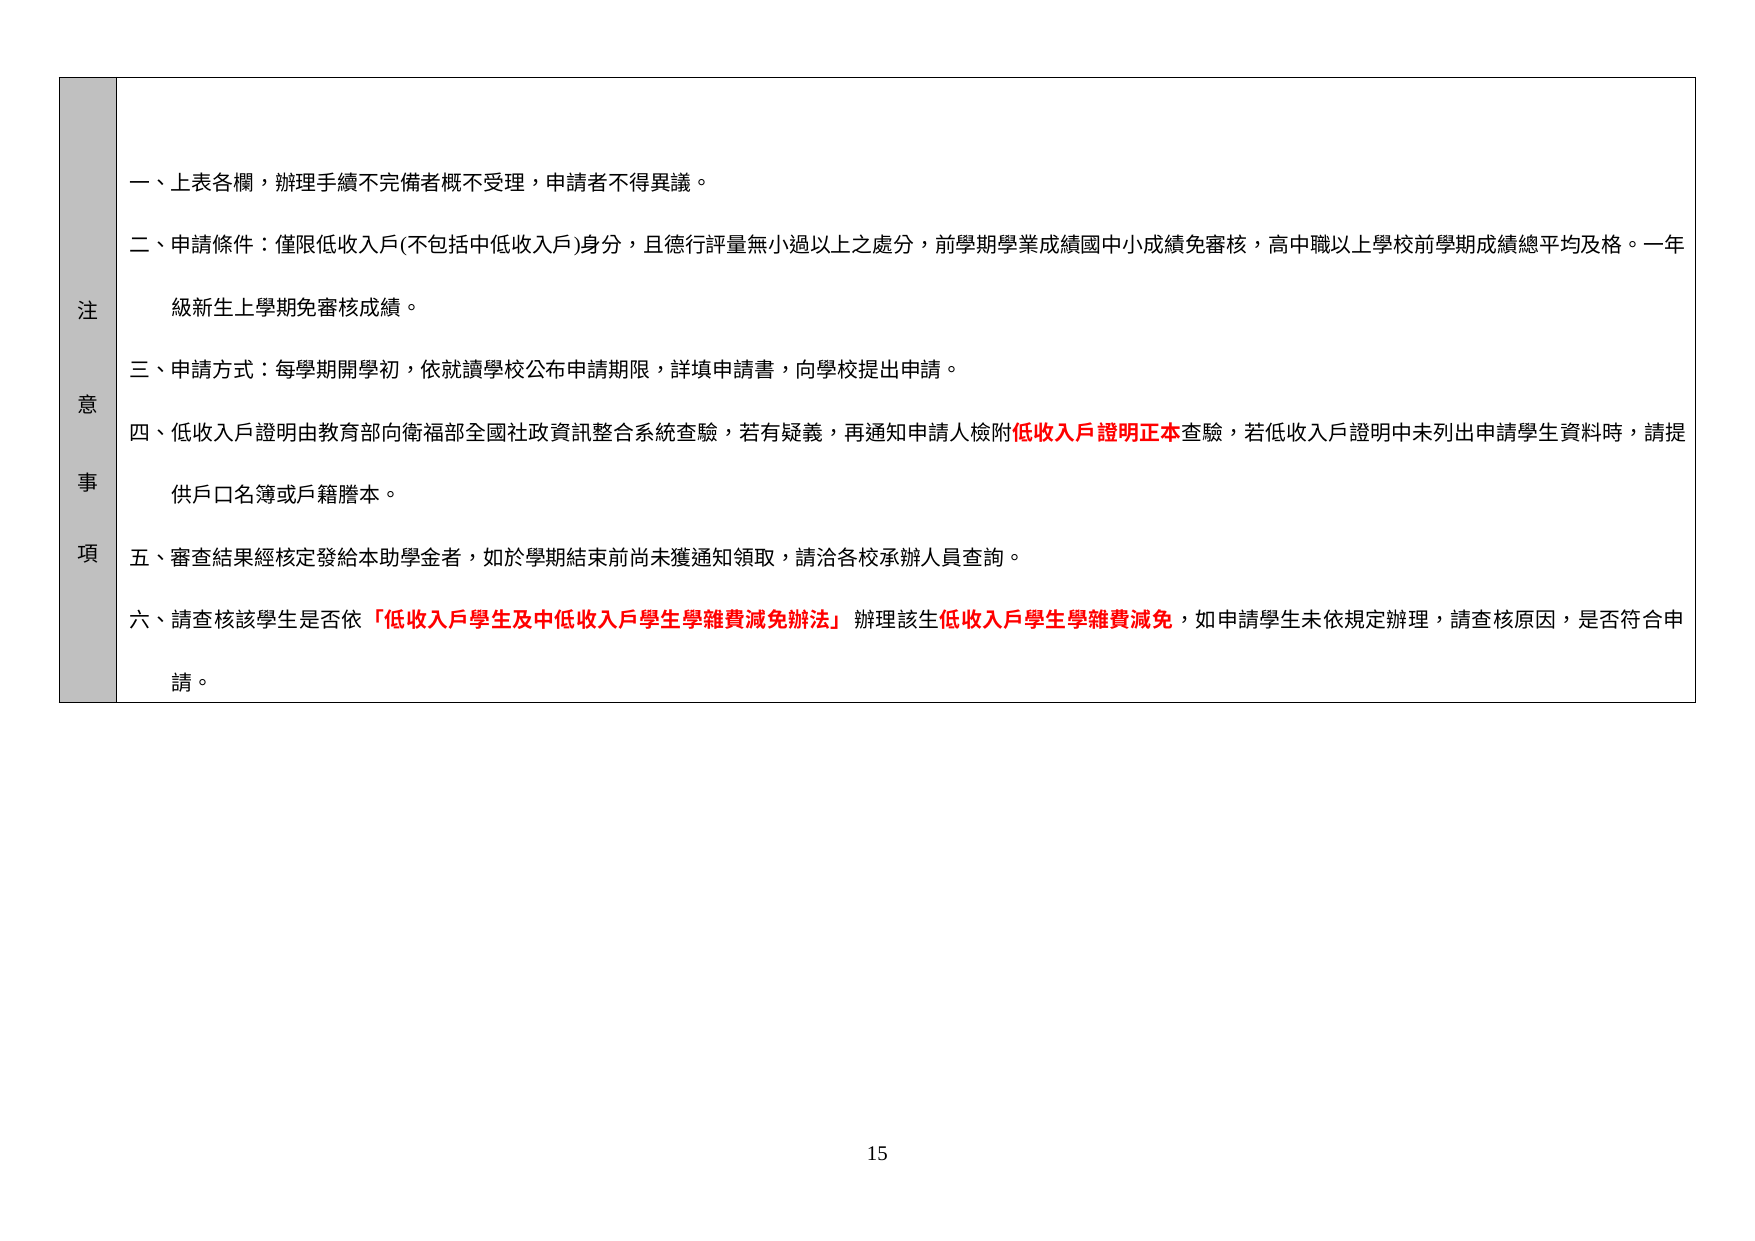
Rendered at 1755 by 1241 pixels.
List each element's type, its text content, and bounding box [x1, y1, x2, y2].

table_cell 一、上表各欄，辦理手續不完備者概不受理，申請者不得異議。 二、申請條件：僅限低收入戶(不包括中低收入戶)身分，且德行評量無小過以上之處分，前學期學業成績國中小成績免審核，高中職以上學校前學期成績總平均及格。一年級新生上學期免審核成績。 三、申請方式：每學期開學初，依就讀學校公布申請期限，詳填申請書，向學校提出申請。 四、低收入戶證明由教育部向衛福部全國社政資訊整合系統查驗，若有疑義，再通知申請人檢附低收入戶證明正本查驗，若低收入戶證明中未列出申請學生資料時，請提供戶口名簿或戶籍謄本。 五、審查結果經核定發給本助學金者，如於學期結束前尚未獲通知領取，請洽各校承辦人員查詢。 六、請查核該學生是否依「低收入戶學生及中低收入戶學生學雜費減免辦法」辦理該生低收入戶學生學雜費減免，如申請學生未依規定辦理，請查核原因，是否符合申請。 [117, 78, 1695, 702]
table_cell 注 意 事 項 [60, 78, 116, 702]
